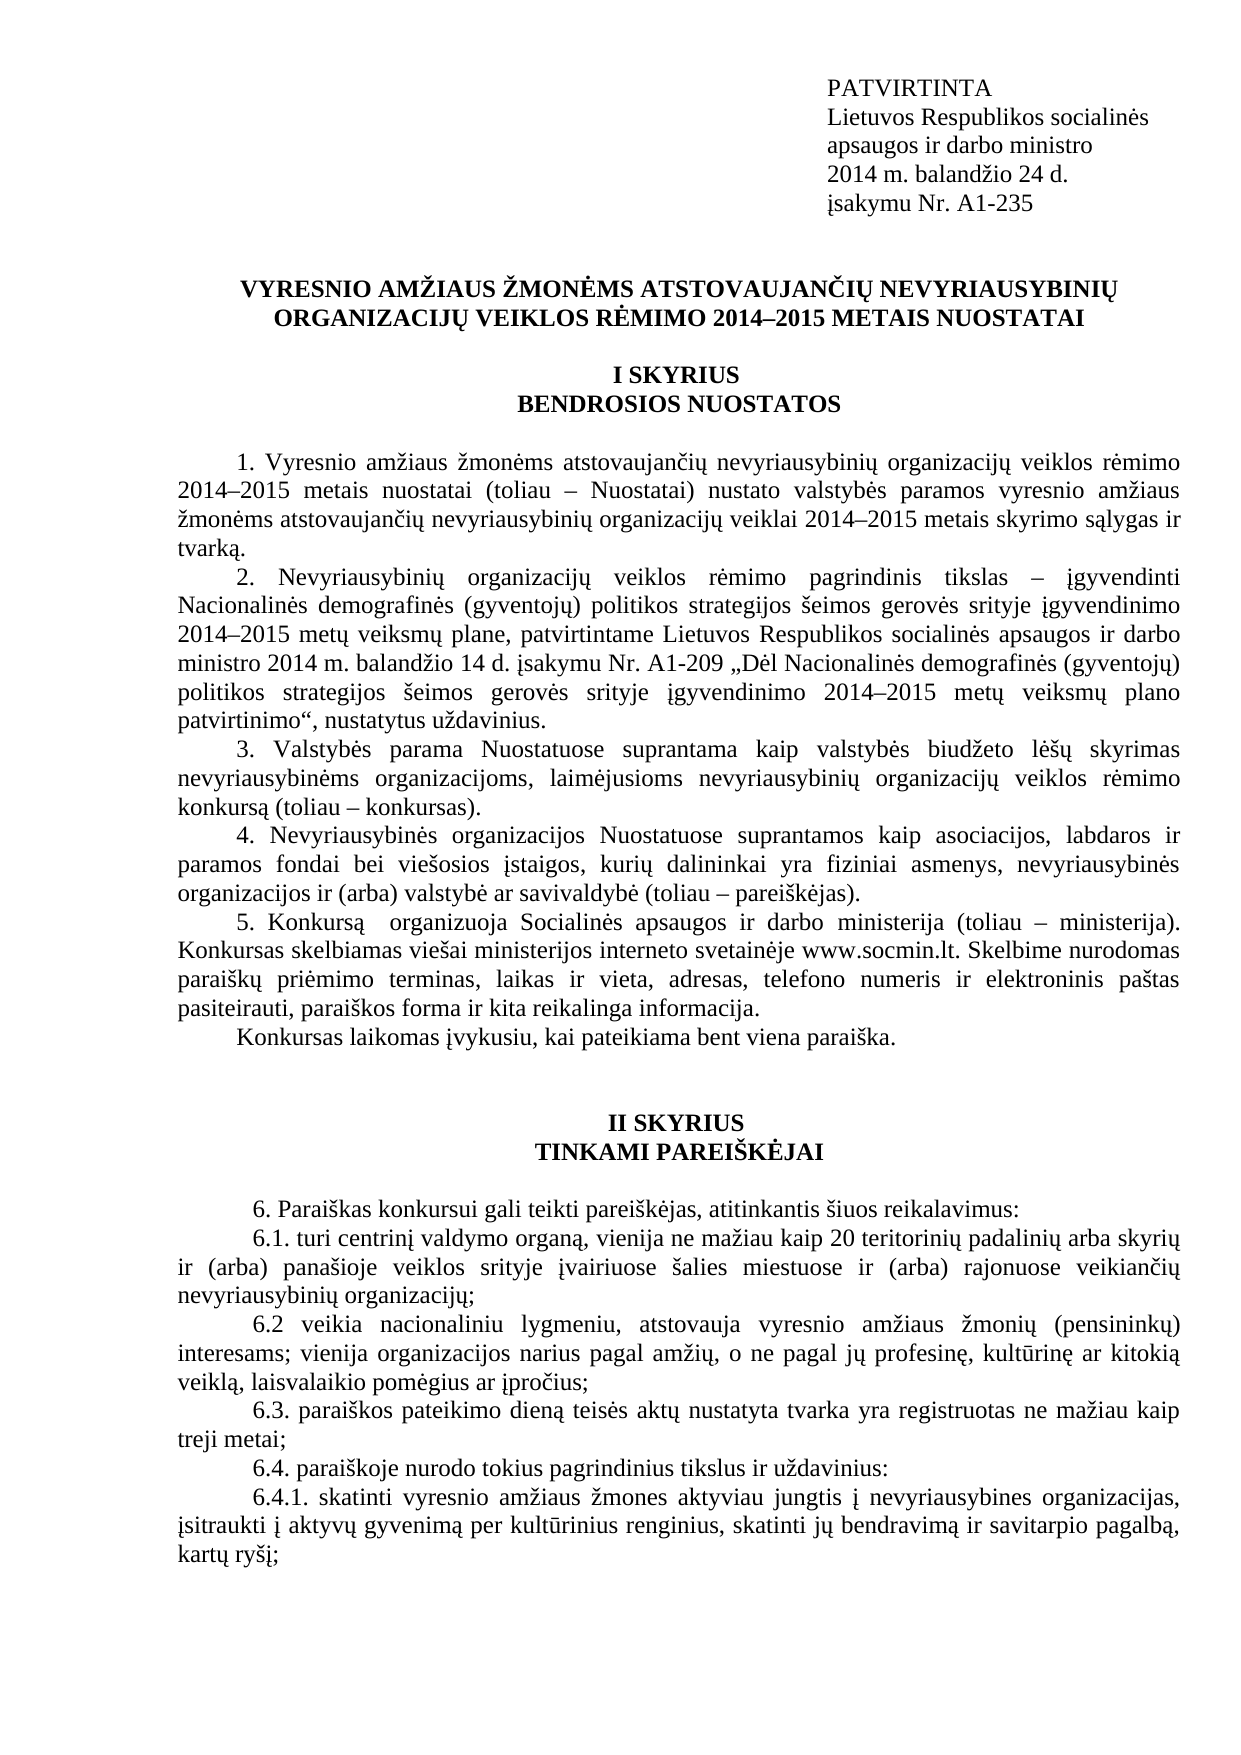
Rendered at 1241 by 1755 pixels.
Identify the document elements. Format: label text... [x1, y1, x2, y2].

text PATVIRTINTA [827, 73, 1181, 102]
text apsaugos ir darbo ministro [827, 131, 1181, 159]
text Konkursas laikomas įvykusiu, kai pateikiama bent viena paraiška. [177, 1022, 1181, 1051]
text I SKYRIUS [177, 361, 1181, 389]
text 2014 m. balandžio 24 d. [827, 159, 1181, 188]
text vyresnio amžiaus žmonėms atstovaujančių NEVyriausybinių organizacijų VEIKLOS rėmimo 2014–2015 metais NUOSTATAI [177, 274, 1181, 332]
text TINKAMI PAREIŠKĖJAI [177, 1137, 1181, 1166]
text 6.3. paraiškos pateikimo dieną teisės aktų nustatyta tvarka yra registruotas ne mažiau kaip treji metai; [177, 1396, 1181, 1453]
text 6.4. paraiškoje nurodo tokius pagrindinius tikslus ir uždavinius: [177, 1453, 1181, 1482]
text 6. Paraiškas konkursui gali teikti pareiškėjas, atitinkantis šiuos reikalavimus: [177, 1194, 1181, 1223]
text BendroSIOS NUOSTATOS [177, 389, 1181, 418]
text Lietuvos Respublikos socialinės [827, 102, 1181, 131]
text 3. Valstybės parama Nuostatuose suprantama kaip valstybės biudžeto lėšų skyrimas nevyriausybinėms organizacijoms, laimėjusioms nevyriausybinių organizacijų veiklos rėmimo konkursą (toliau – konkursas). [177, 734, 1181, 821]
text 6.2 veikia nacionaliniu lygmeniu, atstovauja vyresnio amžiaus žmonių (pensininkų) interesams; vienija organizacijos narius pagal amžių, o ne pagal jų profesinę, kultūrinę ar kitokią veiklą, laisvalaikio pomėgius ar įpročius; [177, 1309, 1181, 1396]
text II SKYRIUS [177, 1108, 1181, 1137]
text 6.4.1. skatinti vyresnio amžiaus žmones aktyviau jungtis į nevyriausybines organizacijas, įsitraukti į aktyvų gyvenimą per kultūrinius renginius, skatinti jų bendravimą ir savitarpio pagalbą, kartų ryšį; [177, 1482, 1181, 1568]
text įsakymu Nr. A1-235 [827, 188, 1181, 217]
text 5. Konkursą organizuoja Socialinės apsaugos ir darbo ministerija (toliau – ministerija). Konkursas skelbiamas viešai ministerijos interneto svetainėje www.socmin.lt. Skelbime nurodomas paraiškų priėmimo terminas, laikas ir vieta, adresas, telefono numeris ir elektroninis paštas pasiteirauti, paraiškos forma ir kita reikalinga informacija. [177, 907, 1181, 1022]
text 1. Vyresnio amžiaus žmonėms atstovaujančių nevyriausybinių organizacijų veiklos rėmimo 2014–2015 metais nuostatai (toliau – Nuostatai) nustato valstybės paramos vyresnio amžiaus žmonėms atstovaujančių nevyriausybinių organizacijų veiklai 2014–2015 metais skyrimo sąlygas ir tvarką. [177, 447, 1181, 562]
text 2. Nevyriausybinių organizacijų veiklos rėmimo pagrindinis tikslas – įgyvendinti Nacionalinės demografinės (gyventojų) politikos strategijos šeimos gerovės srityje įgyvendinimo 2014–2015 metų veiksmų plane, patvirtintame Lietuvos Respublikos socialinės apsaugos ir darbo ministro 2014 m. balandžio 14 d. įsakymu Nr. A1-209 „Dėl Nacionalinės demografinės (gyventojų) politikos strategijos šeimos gerovės srityje įgyvendinimo 2014–2015 metų veiksmų plano patvirtinimo“, nustatytus uždavinius. [177, 562, 1181, 734]
text 6.1. turi centrinį valdymo organą, vienija ne mažiau kaip 20 teritorinių padalinių arba skyrių ir (arba) panašioje veiklos srityje įvairiuose šalies miestuose ir (arba) rajonuose veikiančių nevyriausybinių organizacijų; [177, 1223, 1181, 1309]
text 4. Nevyriausybinės organizacijos Nuostatuose suprantamos kaip asociacijos, labdaros ir paramos fondai bei viešosios įstaigos, kurių dalininkai yra fiziniai asmenys, nevyriausybinės organizacijos ir (arba) valstybė ar savivaldybė (toliau – pareiškėjas). [177, 821, 1181, 907]
